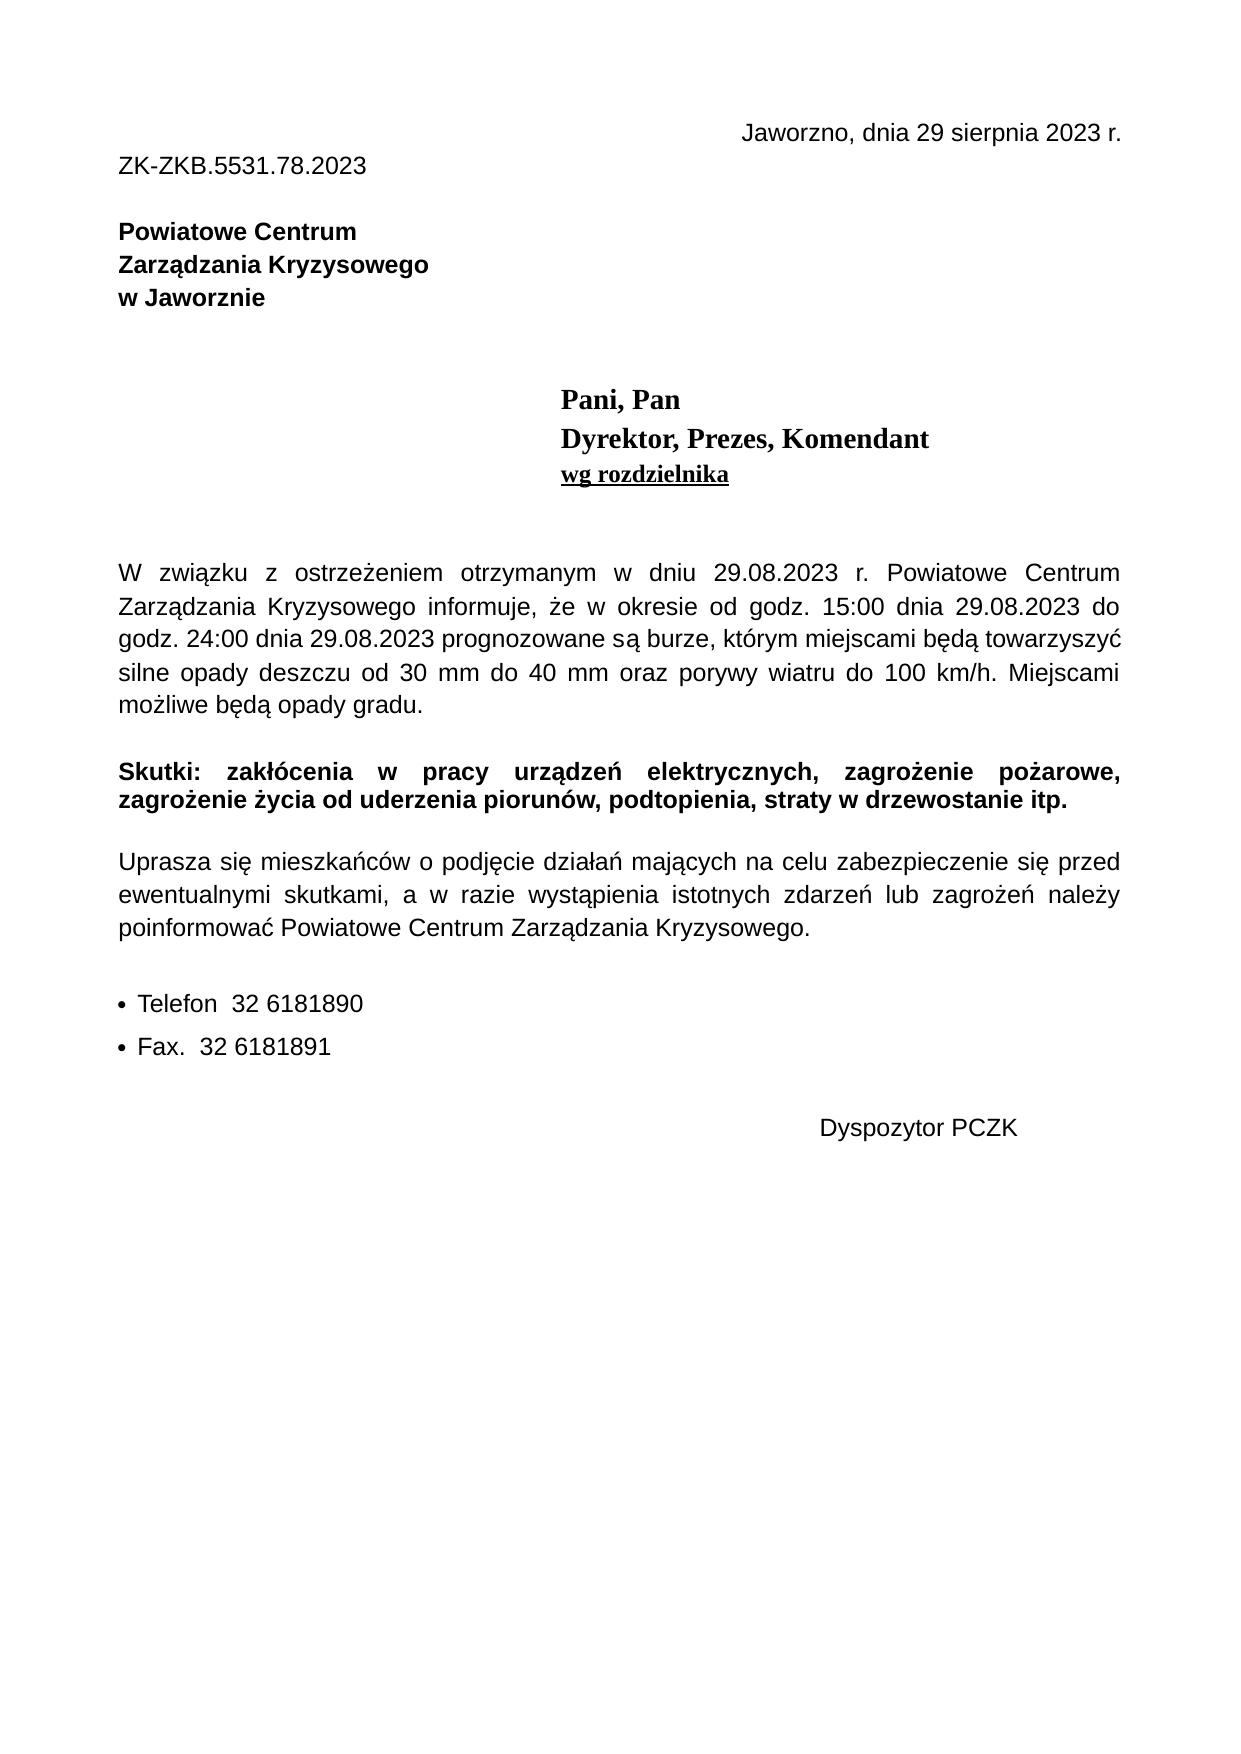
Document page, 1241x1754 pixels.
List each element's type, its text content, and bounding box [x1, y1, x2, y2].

text Skutki: zakłócenia w pracy urządzeń elektrycznych, zagrożenie pożarowe, zagrożenie życia od uderzenia piorunów, podtopienia, straty w drzewostanie itp. [118, 757, 1122, 814]
text W związku z ostrzeżeniem otrzymanym w dniu 29.08.2023 r. Powiatowe Centrum Zarządzania Kryzysowego informuje, że w okresie od godz. 15:00 dnia 29.08.2023 do godz. 24:00 dnia 29.08.2023 prognozowane są burze, którym miejscami będą towarzyszyć silne opady deszczu od 30 mm do 40 mm oraz porywy wiatru do 100 km/h. Miejscami możliwe będą opady gradu. [118, 558, 1122, 719]
text · Telefon 32 6181890 [118, 989, 1122, 1017]
text wg rozdzielnika [561, 459, 1122, 488]
text ZK-ZKB.5531.78.2023 [118, 151, 1122, 180]
text Uprasza się mieszkańców o podjęcie działań mających na celu zabezpieczenie się przed ewentualnymi skutkami, a w razie wystąpienia istotnych zdarzeń lub zagrożeń należy poinformować Powiatowe Centrum Zarządzania Kryzysowego. [118, 847, 1122, 942]
text Dyrektor, Prezes, Komendant [561, 421, 1122, 454]
text Jaworzno, dnia 29 sierpnia 2023 r. [118, 118, 1122, 147]
text Zarządzania Kryzysowego [118, 250, 1122, 279]
text Powiatowe Centrum [118, 217, 1122, 246]
text · Fax. 32 6181891 [118, 1032, 1122, 1061]
text w Jaworznie [118, 283, 1122, 312]
text Dyspozytor PCZK [118, 1113, 1122, 1142]
text Pani, Pan [561, 382, 1122, 416]
